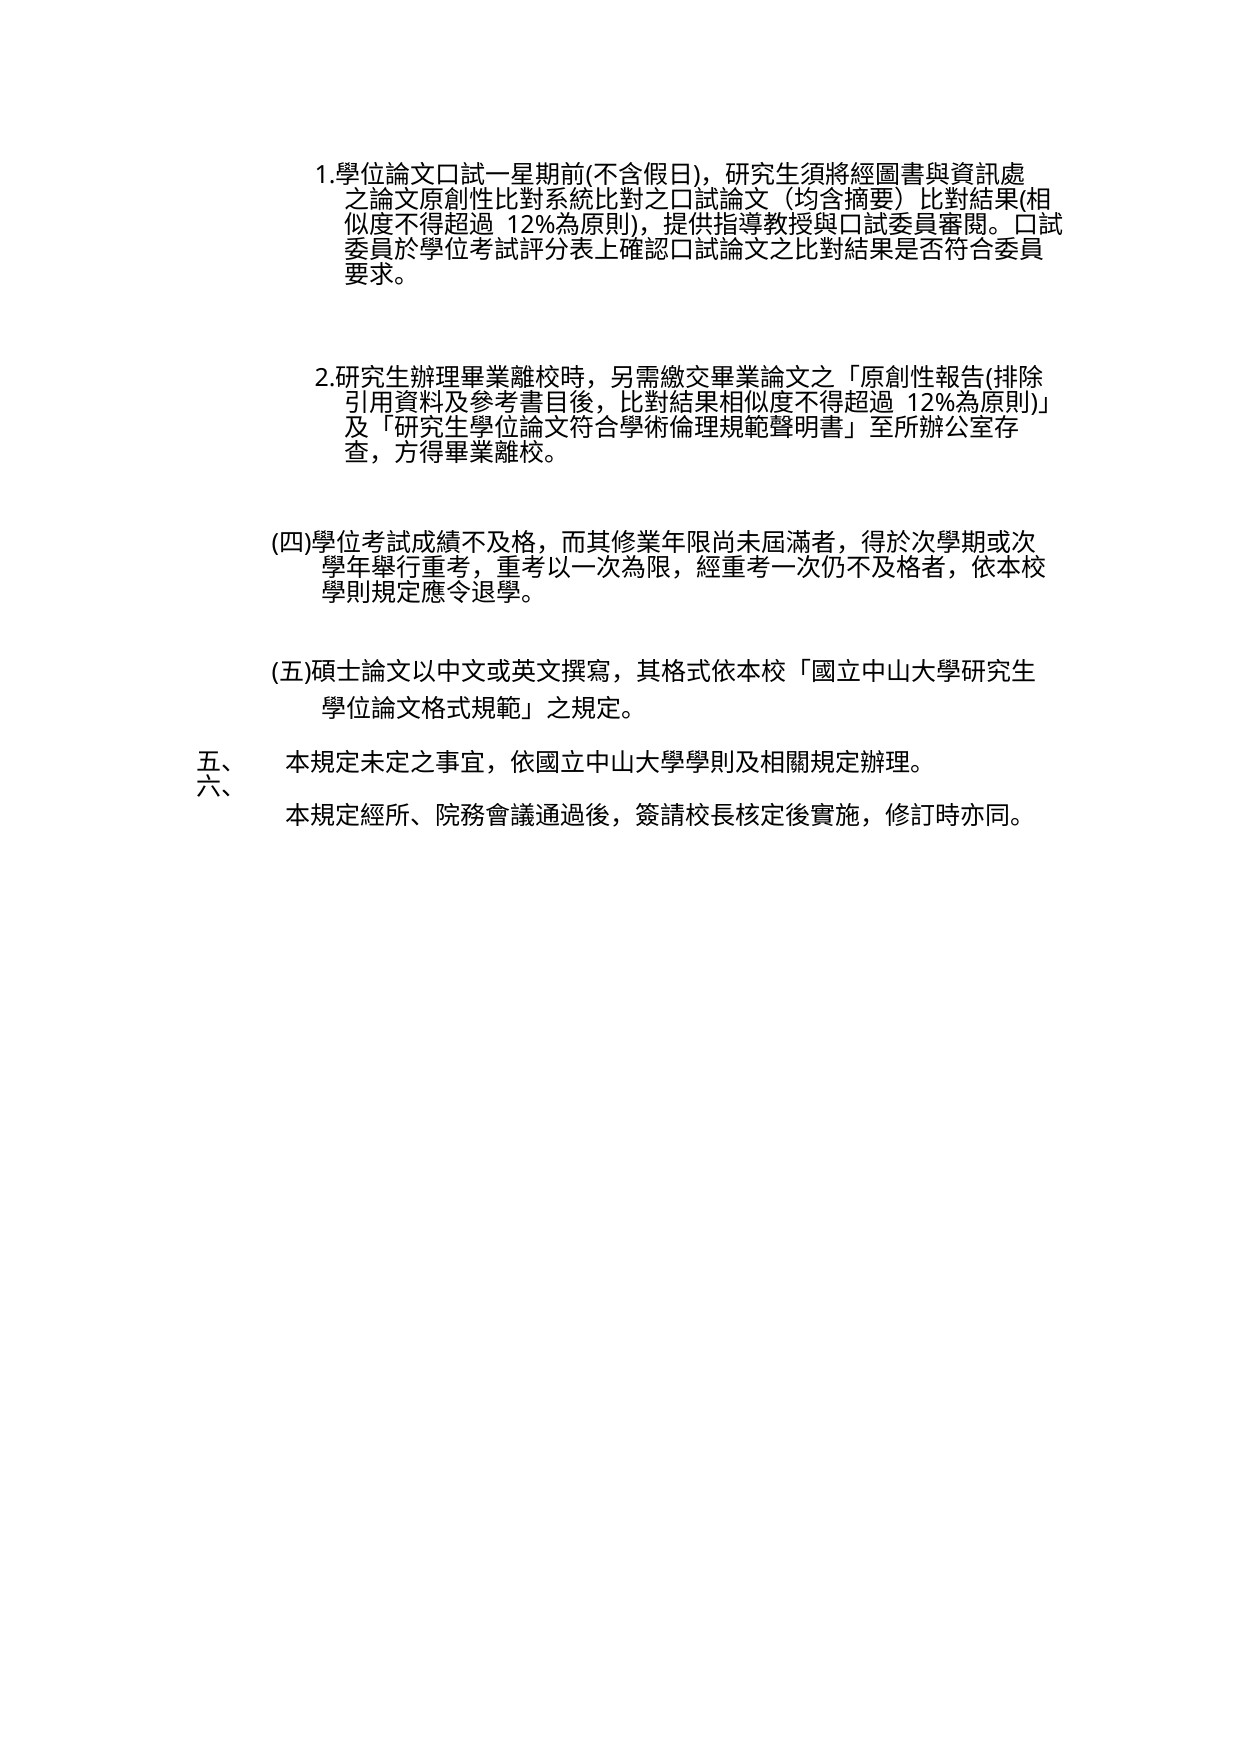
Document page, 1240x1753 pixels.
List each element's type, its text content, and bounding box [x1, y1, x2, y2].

text 學則規定應令退學。 [321, 582, 1145, 607]
picture [302, 148, 1056, 502]
text 查，方得畢業離校。 [344, 441, 1150, 466]
picture [686, 694, 1056, 720]
text 之論文原創性比對系統比對之口試論文（均含摘要）比對結果(相 [344, 188, 1150, 213]
text 學位論文格式規範」之規定。 [321, 697, 677, 722]
text 要求。 [344, 263, 1150, 288]
text 本規定經所、院務會議通過後，簽請校長核定後實施，修訂時亦同。 [285, 805, 1130, 830]
text 委員於學位考試評分表上確認口試論文之比對結果是否符合委員 [344, 238, 1150, 263]
picture [259, 516, 1056, 720]
text (五)碩士論文以中文或英文撰寫，其格式依本校「國立中山大學研究生 [271, 660, 1145, 685]
text 及「研究生學位論文符合學術倫理規範聲明書」至所辦公室存 [344, 416, 1150, 441]
text (四)學位考試成績不及格，而其修業年限尚未屆滿者，得於次學期或次 [271, 532, 1145, 557]
text 引用資料及參考書目後，比對結果相似度不得超過 12%為原則)」 [344, 391, 1150, 416]
picture [184, 735, 1056, 827]
text 似度不得超過 12%為原則)，提供指導教授與口試委員審閱。口試 [344, 213, 1150, 238]
text 1.學位論文口試一星期前(不含假日)，研究生須將經圖書與資訊處 [314, 163, 1150, 188]
text 學年舉行重考，重考以一次為限，經重考一次仍不及格者，依本校 [321, 557, 1145, 582]
text 六、 [196, 775, 266, 800]
text 2.研究生辦理畢業離校時，另需繳交畢業論文之「原創性報告(排除 [314, 366, 1150, 391]
text 五、 [196, 750, 266, 775]
text 本規定未定之事宜，依國立中山大學學則及相關規定辦理。 [285, 751, 1015, 776]
